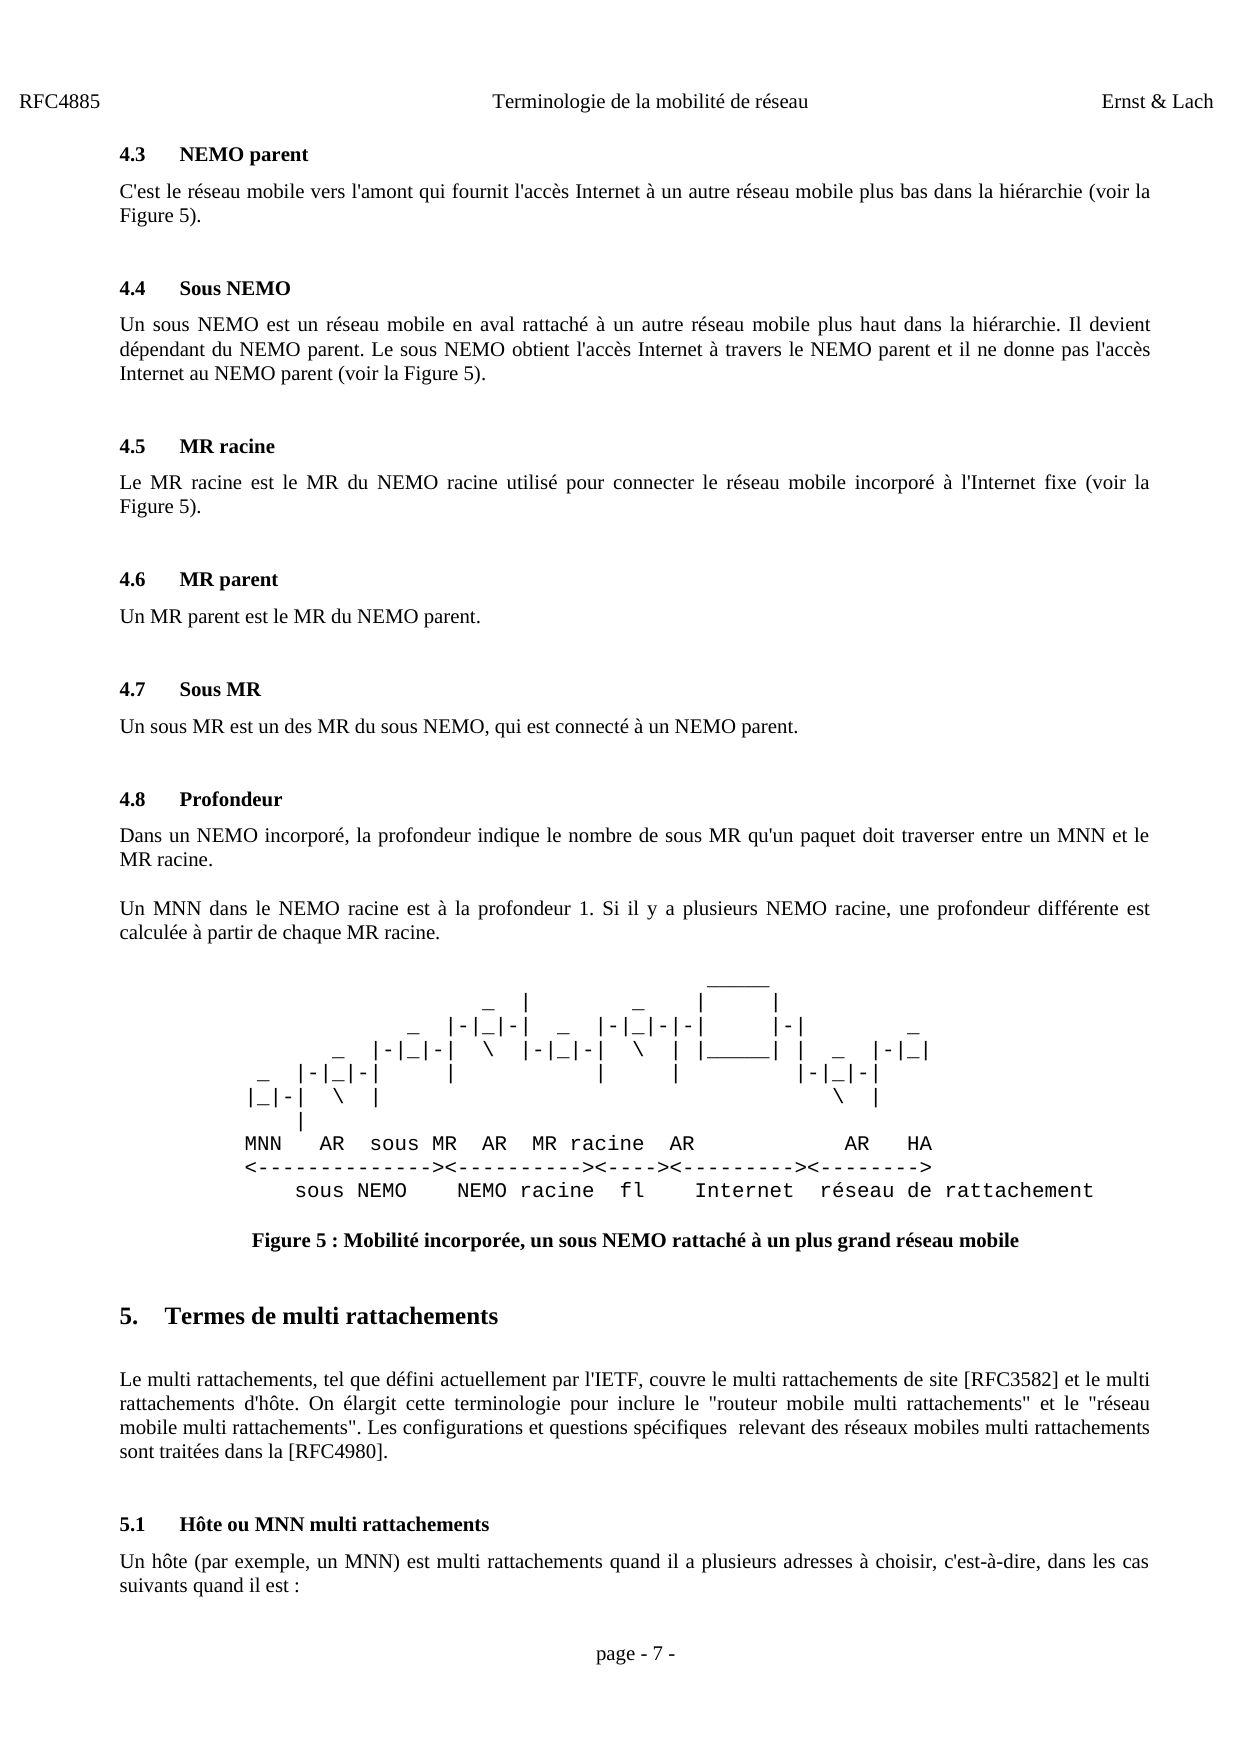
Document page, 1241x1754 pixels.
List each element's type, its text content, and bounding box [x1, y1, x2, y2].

text Le multi rattachements, tel que défini actuellement par l'IETF, couvre le multi rattachements de site [RFC3582] et le multi rattachements d'hôte. On élargit cette terminologie pour inclure le "routeur mobile multi rattachements" et le "réseau mobile multi rattachements". Les configurations et questions spécifiques relevant des réseaux mobiles multi rattachements sont traitées dans la [RFC4980]. [119, 1367, 1152, 1463]
text MNN AR sous MR AR MR racine AR AR HA [119, 1133, 1152, 1157]
text C'est le réseau mobile vers l'amont qui fournit l'accès Internet à un autre réseau mobile plus bas dans la hiérarchie (voir la Figure 5). [119, 179, 1152, 227]
text | [119, 1109, 1152, 1133]
subtitle 4.3 NEMO parent [119, 142, 1152, 166]
subtitle 5.1 Hôte ou MNN multi rattachements [119, 1512, 1152, 1536]
text Dans un NEMO incorporé, la profondeur indique le nombre de sous MR qu'un paquet doit traverser entre un MNN et le MR racine. [119, 823, 1152, 871]
text Un sous NEMO est un réseau mobile en aval rattaché à un autre réseau mobile plus haut dans la hiérarchie. Il devient dépendant du NEMO parent. Le sous NEMO obtient l'accès Internet à travers le NEMO parent et il ne donne pas l'accès Internet au NEMO parent (voir la Figure 5). [119, 312, 1152, 384]
text |_|-| \ | \ | [119, 1086, 1152, 1109]
text _ |-|_|-| | | | |-|_|-| [119, 1062, 1152, 1086]
text _ |-|_|-| \ |-|_|-| \ | |_____| | _ |-|_| [119, 1039, 1152, 1062]
text _____ [119, 968, 1152, 991]
text Un MR parent est le MR du NEMO parent. [119, 604, 1152, 628]
text Un sous MR est un des MR du sous NEMO, qui est connecté à un NEMO parent. [119, 714, 1152, 738]
text _ | _ | | [119, 991, 1152, 1015]
subtitle Figure 5 : Mobilité incorporée, un sous NEMO rattaché à un plus grand réseau mobile [119, 1228, 1152, 1252]
text Le MR racine est le MR du NEMO racine utilisé pour connecter le réseau mobile incorporé à l'Internet fixe (voir la Figure 5). [119, 470, 1152, 518]
text Un hôte (par exemple, un MNN) est multi rattachements quand il a plusieurs adresses à choisir, c'est-à-dire, dans les cas suivants quand il est : [119, 1548, 1152, 1597]
subtitle 5. Termes de multi rattachements [119, 1301, 1152, 1330]
subtitle 4.4 Sous NEMO [119, 276, 1152, 300]
subtitle 4.6 MR parent [119, 567, 1152, 591]
text Un MNN dans le NEMO racine est à la profondeur 1. Si il y a plusieurs NEMO racine, une profondeur différente est calculée à partir de chaque MR racine. [119, 896, 1152, 944]
subtitle 4.7 Sous MR [119, 677, 1152, 701]
text _ |-|_|-| _ |-|_|-|-| |-| _ [119, 1015, 1152, 1039]
text sous NEMO NEMO racine fl Internet réseau de rattachement [119, 1181, 1152, 1204]
subtitle 4.5 MR racine [119, 434, 1152, 458]
subtitle 4.8 Profondeur [119, 787, 1152, 811]
text <--------------><----------><----><---------><--------> [119, 1157, 1152, 1181]
